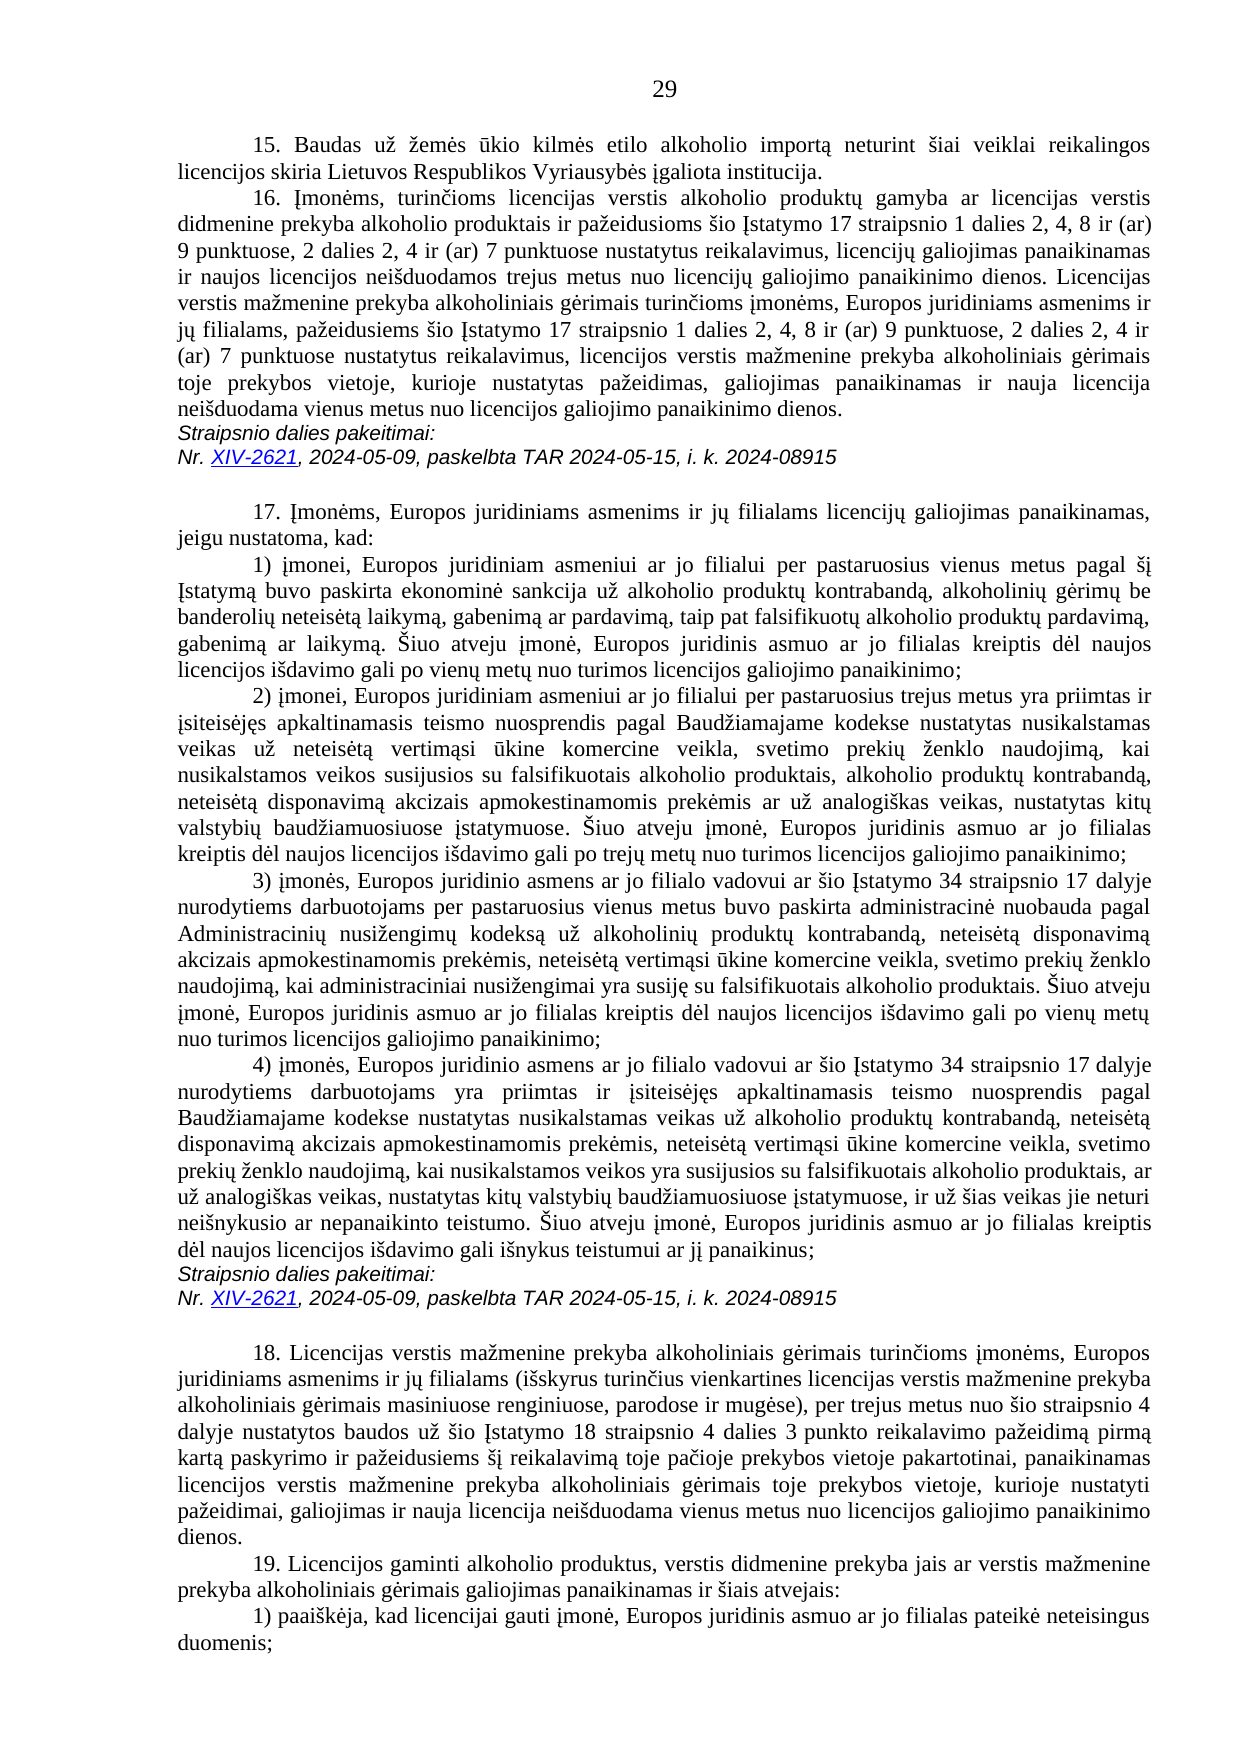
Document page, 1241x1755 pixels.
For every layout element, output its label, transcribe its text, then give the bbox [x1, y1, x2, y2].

text Nr. XIV-2621, 2024-05-09, paskelbta TAR 2024-05-15, i. k. 2024-08915 [177, 445, 1152, 469]
text 17. Įmonėms, Europos juridiniams asmenims ir jų filialams licencijų galiojimas panaikinamas, jeigu nustatoma, kad: [177, 498, 1152, 551]
text Straipsnio dalies pakeitimai: [177, 1262, 1152, 1286]
text 1) paaiškėja, kad licencijai gauti įmonė, Europos juridinis asmuo ar jo filialas pateikė neteisingus duomenis; [177, 1602, 1152, 1655]
text 15. Baudas už žemės ūkio kilmės etilo alkoholio importą neturint šiai veiklai reikalingos licencijos skiria Lietuvos Respublikos Vyriausybės įgaliota institucija. [177, 131, 1152, 184]
text 1) įmonei, Europos juridiniam asmeniui ar jo filialui per pastaruosius vienus metus pagal šį Įstatymą buvo paskirta ekonominė sankcija už alkoholio produktų kontrabandą, alkoholinių gėrimų be banderolių neteisėtą laikymą, gabenimą ar pardavimą, taip pat falsifikuotų alkoholio produktų pardavimą, gabenimą ar laikymą. Šiuo atveju įmonė, Europos juridinis asmuo ar jo filialas kreiptis dėl naujos licencijos išdavimo gali po vienų metų nuo turimos licencijos galiojimo panaikinimo; [177, 551, 1152, 682]
text 19. Licencijos gaminti alkoholio produktus, verstis didmenine prekyba jais ar verstis mažmenine prekyba alkoholiniais gėrimais galiojimas panaikinamas ir šiais atvejais: [177, 1550, 1152, 1602]
text Straipsnio dalies pakeitimai: [177, 421, 1152, 445]
text Nr. XIV-2621, 2024-05-09, paskelbta TAR 2024-05-15, i. k. 2024-08915 [177, 1286, 1152, 1310]
text 3) įmonės, Europos juridinio asmens ar jo filialo vadovui ar šio Įstatymo 34 straipsnio 17 dalyje nurodytiems darbuotojams per pastaruosius vienus metus buvo paskirta administracinė nuobauda pagal Administracinių nusižengimų kodeksą už alkoholinių produktų kontrabandą, neteisėtą disponavimą akcizais apmokestinamomis prekėmis, neteisėtą vertimąsi ūkine komercine veikla, svetimo prekių ženklo naudojimą, kai administraciniai nusižengimai yra susiję su falsifikuotais alkoholio produktais. Šiuo atveju įmonė, Europos juridinis asmuo ar jo filialas kreiptis dėl naujos licencijos išdavimo gali po vienų metų nuo turimos licencijos galiojimo panaikinimo; [177, 867, 1152, 1051]
text 18. Licencijas verstis mažmenine prekyba alkoholiniais gėrimais turinčioms įmonėms, Europos juridiniams asmenims ir jų filialams (išskyrus turinčius vienkartines licencijas verstis mažmenine prekyba alkoholiniais gėrimais masiniuose renginiuose, parodose ir mugėse), per trejus metus nuo šio straipsnio 4 dalyje nustatytos baudos už šio Įstatymo 18 straipsnio 4 dalies 3 punkto reikalavimo pažeidimą pirmą kartą paskyrimo ir pažeidusiems šį reikalavimą toje pačioje prekybos vietoje pakartotinai, panaikinamas licencijos verstis mažmenine prekyba alkoholiniais gėrimais toje prekybos vietoje, kurioje nustatyti pažeidimai, galiojimas ir nauja licencija neišduodama vienus metus nuo licencijos galiojimo panaikinimo dienos. [177, 1339, 1152, 1550]
text 2) įmonei, Europos juridiniam asmeniui ar jo filialui per pastaruosius trejus metus yra priimtas ir įsiteisėjęs apkaltinamasis teismo nuosprendis pagal Baudžiamajame kodekse nustatytas nusikalstamas veikas už neteisėtą vertimąsi ūkine komercine veikla, svetimo prekių ženklo naudojimą, kai nusikalstamos veikos susijusios su falsifikuotais alkoholio produktais, alkoholio produktų kontrabandą, neteisėtą disponavimą akcizais apmokestinamomis prekėmis ar už analogiškas veikas, nustatytas kitų valstybių baudžiamuosiuose įstatymuose. Šiuo atveju įmonė, Europos juridinis asmuo ar jo filialas kreiptis dėl naujos licencijos išdavimo gali po trejų metų nuo turimos licencijos galiojimo panaikinimo; [177, 682, 1152, 867]
text 16. Įmonėms, turinčioms licencijas verstis alkoholio produktų gamyba ar licencijas verstis didmenine prekyba alkoholio produktais ir pažeidusioms šio Įstatymo 17 straipsnio 1 dalies 2, 4, 8 ir (ar) 9 punktuose, 2 dalies 2, 4 ir (ar) 7 punktuose nustatytus reikalavimus, licencijų galiojimas panaikinamas ir naujos licencijos neišduodamos trejus metus nuo licencijų galiojimo panaikinimo dienos. Licencijas verstis mažmenine prekyba alkoholiniais gėrimais turinčioms įmonėms, Europos juridiniams asmenims ir jų filialams, pažeidusiems šio Įstatymo 17 straipsnio 1 dalies 2, 4, 8 ir (ar) 9 punktuose, 2 dalies 2, 4 ir (ar) 7 punktuose nustatytus reikalavimus, licencijos verstis mažmenine prekyba alkoholiniais gėrimais toje prekybos vietoje, kurioje nustatytas pažeidimas, galiojimas panaikinamas ir nauja licencija neišduodama vienus metus nuo licencijos galiojimo panaikinimo dienos. [177, 184, 1152, 421]
text 4) įmonės, Europos juridinio asmens ar jo filialo vadovui ar šio Įstatymo 34 straipsnio 17 dalyje nurodytiems darbuotojams yra priimtas ir įsiteisėjęs apkaltinamasis teismo nuosprendis pagal Baudžiamajame kodekse nustatytas nusikalstamas veikas už alkoholio produktų kontrabandą, neteisėtą disponavimą akcizais apmokestinamomis prekėmis, neteisėtą vertimąsi ūkine komercine veikla, svetimo prekių ženklo naudojimą, kai nusikalstamos veikos yra susijusios su falsifikuotais alkoholio produktais, ar už analogiškas veikas, nustatytas kitų valstybių baudžiamuosiuose įstatymuose, ir už šias veikas jie neturi neišnykusio ar nepanaikinto teistumo. Šiuo atveju įmonė, Europos juridinis asmuo ar jo filialas kreiptis dėl naujos licencijos išdavimo gali išnykus teistumui ar jį panaikinus; [177, 1051, 1152, 1262]
